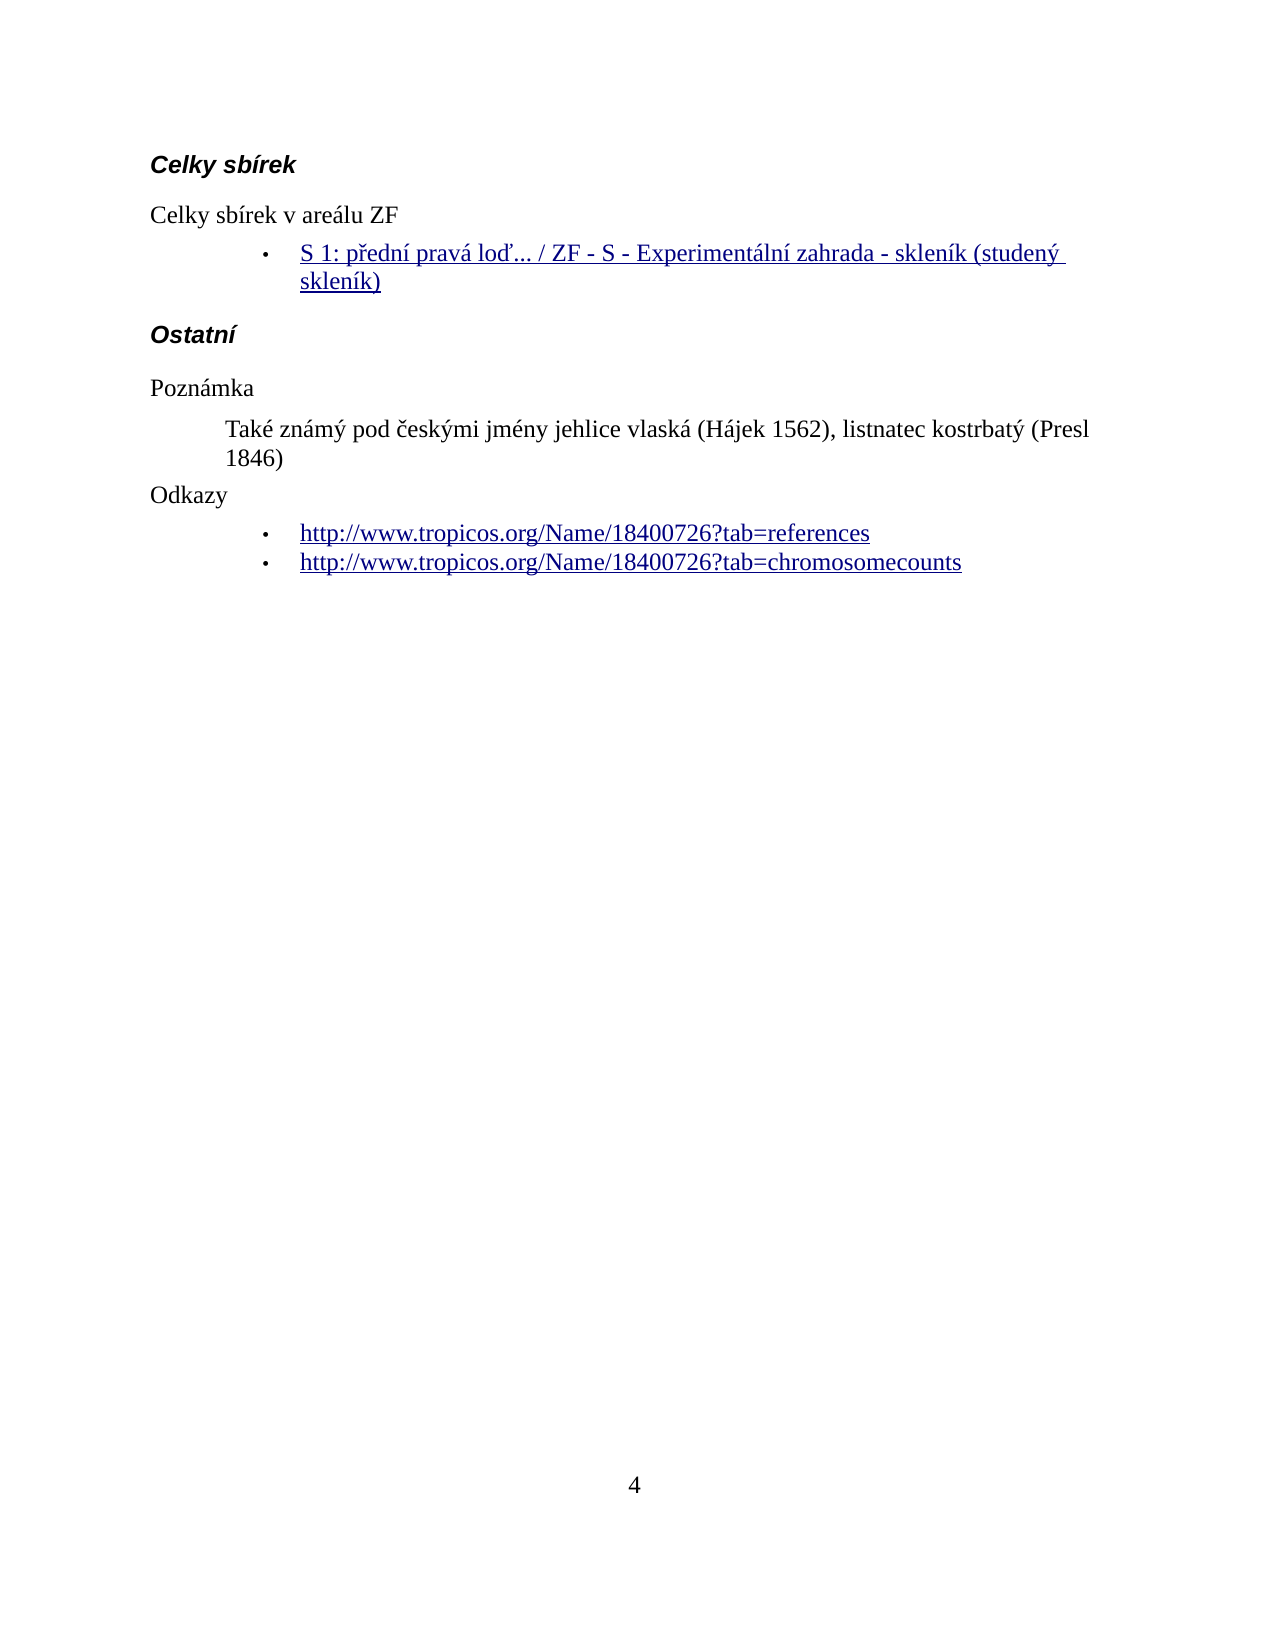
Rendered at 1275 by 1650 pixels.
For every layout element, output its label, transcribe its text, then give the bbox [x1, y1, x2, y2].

text Celky sbírek v areálu ZF [150, 200, 1125, 229]
text Také známý pod českými jmény jehlice vlaská (Hájek 1562), listnatec kostrbatý (Presl 1846) [225, 414, 1125, 471]
text Odkazy [150, 480, 1125, 509]
list S 1: přední pravá loď... / ZF - S - Experimentální zahrada - skleník (studený skleník) [262, 238, 1125, 295]
subtitle Ostatní [150, 320, 1125, 349]
list http://www.tropicos.org/Name/18400726?tab=references [262, 518, 1125, 547]
text Poznámka [150, 373, 1125, 402]
subtitle Celky sbírek [150, 150, 1125, 178]
list http://www.tropicos.org/Name/18400726?tab=chromosomecounts [262, 547, 1125, 576]
